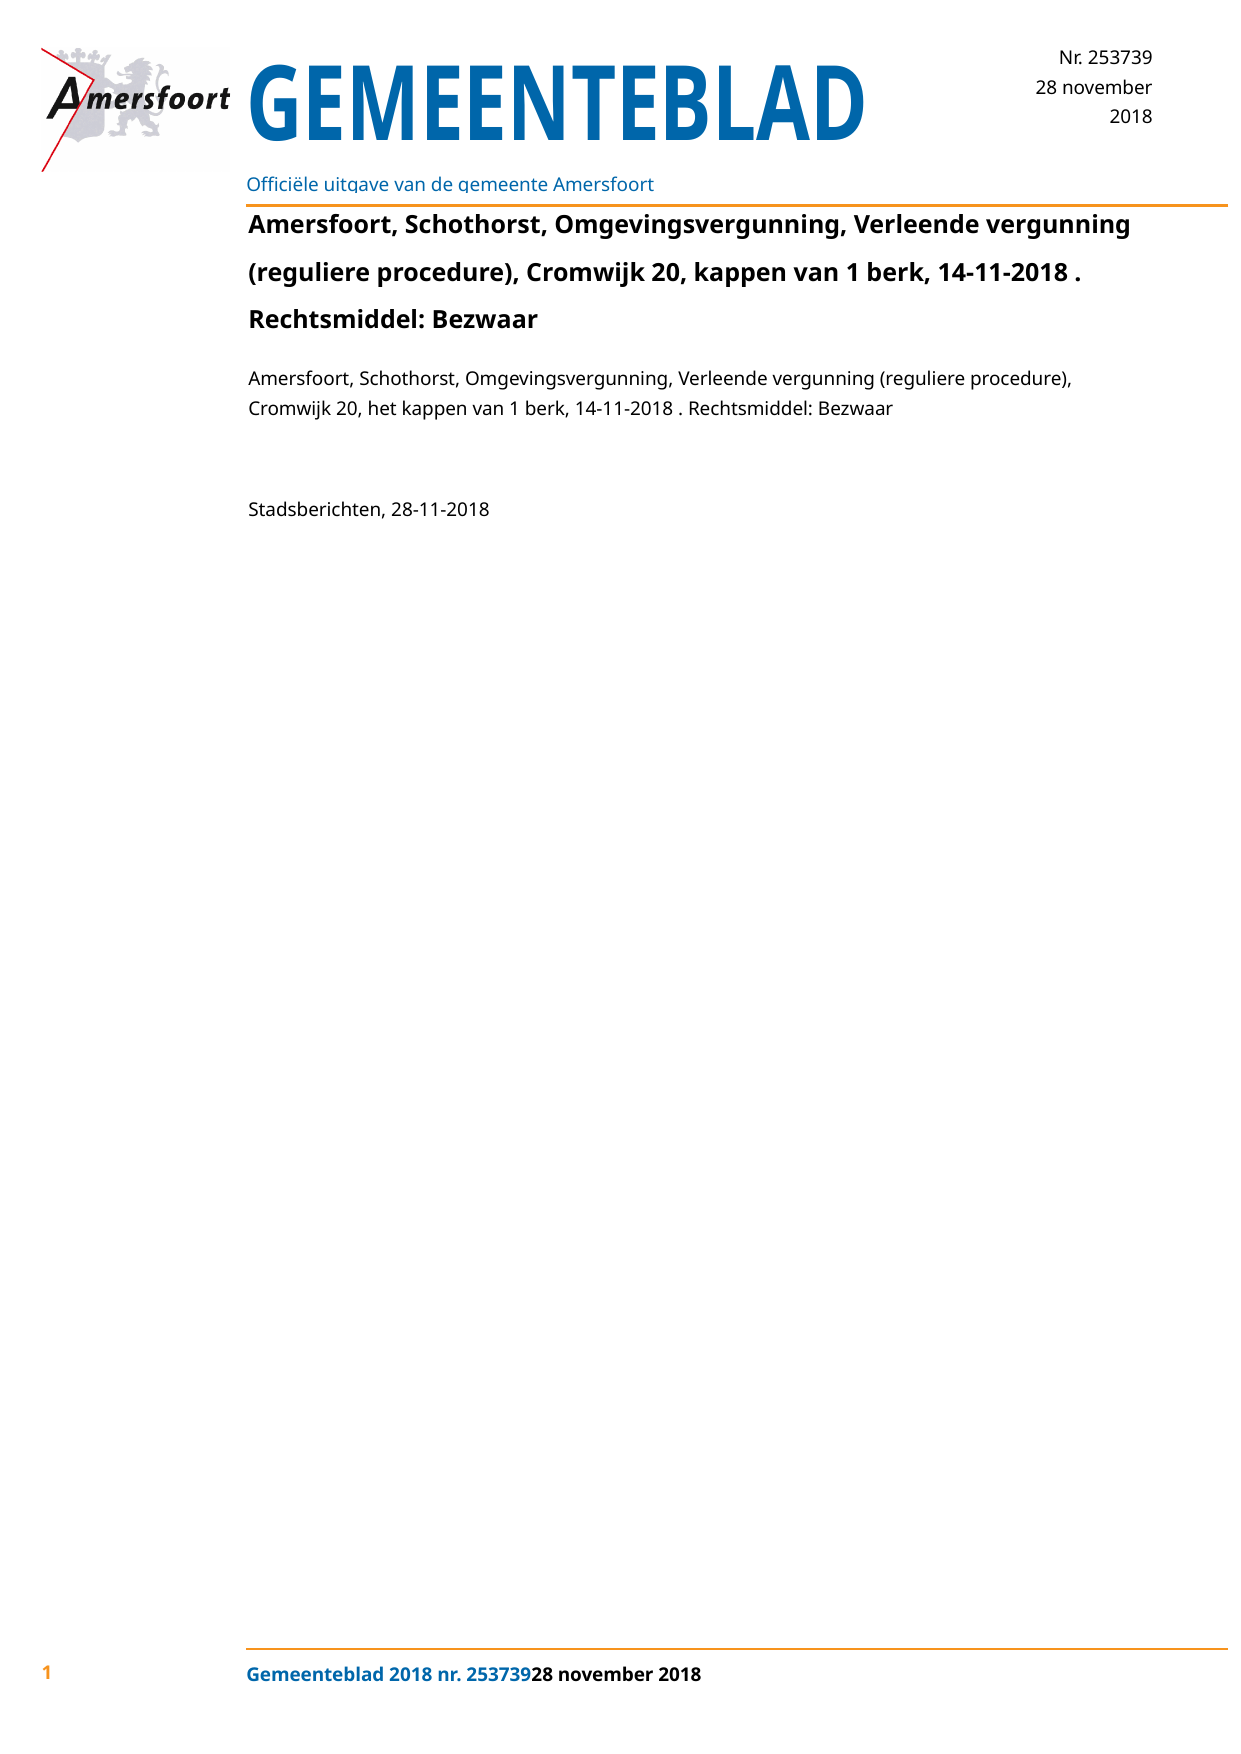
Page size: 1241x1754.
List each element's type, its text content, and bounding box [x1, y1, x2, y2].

text Amersfoort, Schothorst, Omgevingsvergunning, Verleende vergunning (reguliere procedure), Cromwijk 20, het kappen van 1 berk, 14-11-2018 . Rechtsmiddel: Bezwaar [248, 366, 1152, 421]
text Amersfoort, Schothorst, Omgevingsvergunning, Verleende vergunning (reguliere procedure), Cromwijk 20, kappen van 1 berk, 14-11-2018 . Rechtsmiddel: Bezwaar [248, 207, 1152, 336]
text Stadsberichten, 28-11-2018 [248, 496, 1152, 522]
picture [41, 47, 231, 172]
